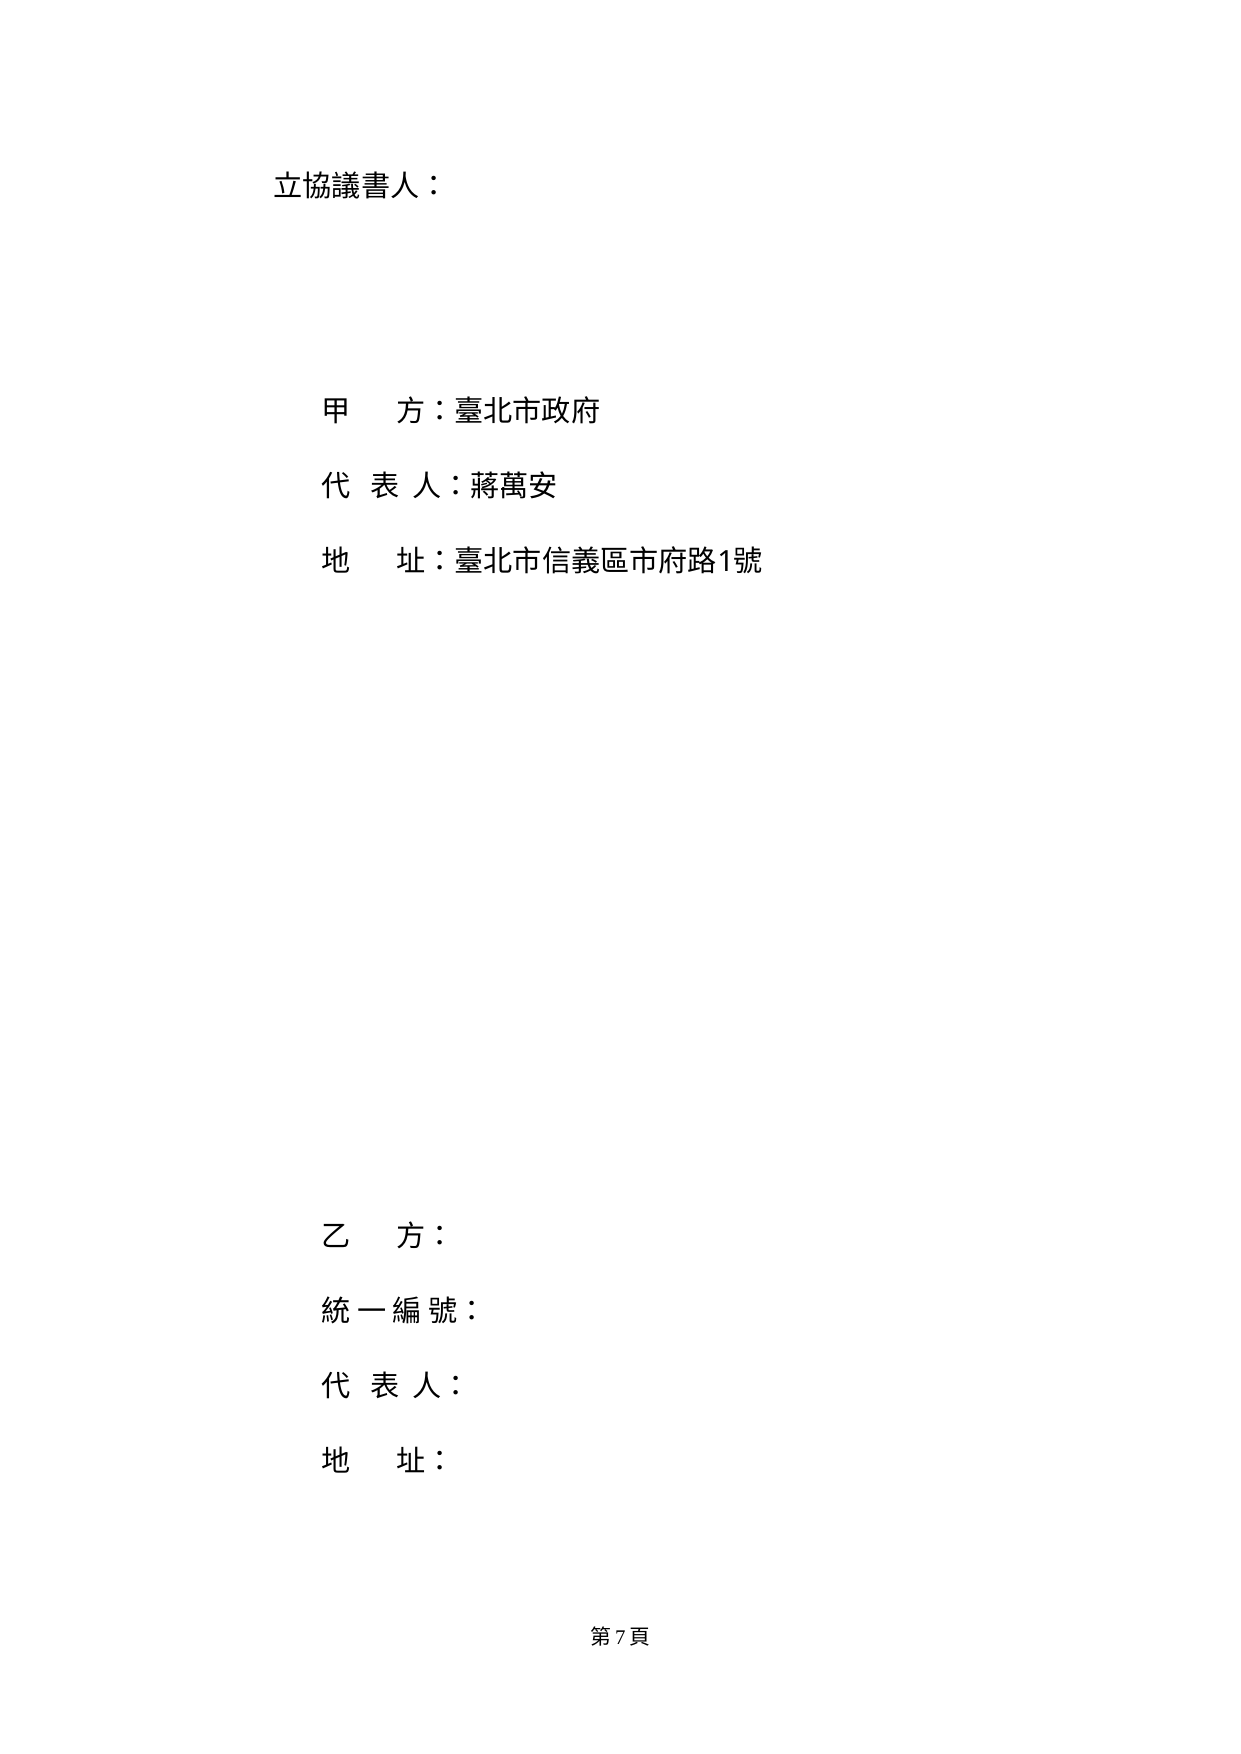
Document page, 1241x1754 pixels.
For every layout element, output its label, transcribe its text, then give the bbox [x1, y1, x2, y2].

text 立協議書人： [273, 146, 1069, 221]
text 地 址： [321, 1421, 1069, 1496]
text 代 表 人： [321, 1346, 1069, 1421]
text 統 一 編 號： [321, 1271, 1069, 1346]
text 乙 方： [321, 1196, 1069, 1271]
text 代 表 人：蔣萬安 [321, 446, 1069, 521]
text 地 址：臺北市信義區市府路1號 [321, 521, 1069, 596]
text 甲 方：臺北市政府 [321, 371, 1069, 446]
